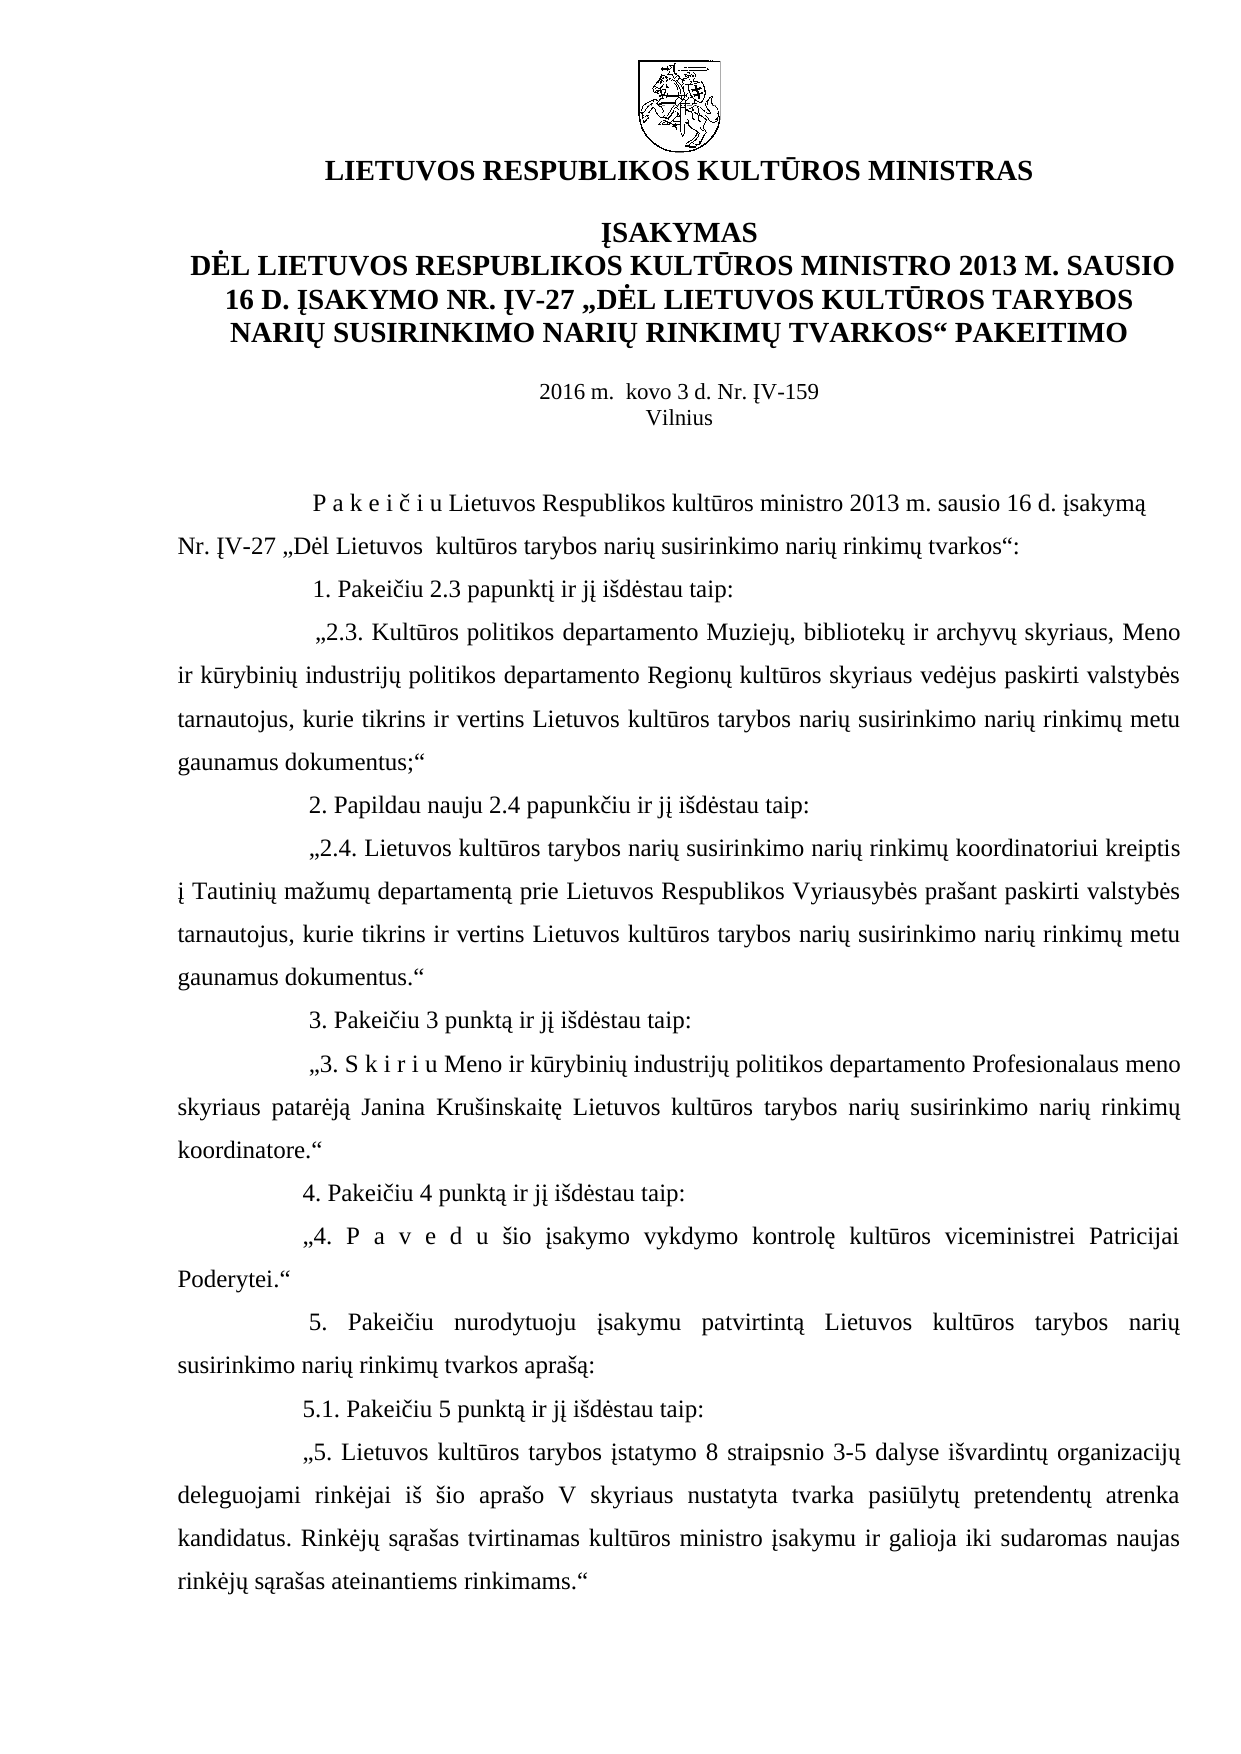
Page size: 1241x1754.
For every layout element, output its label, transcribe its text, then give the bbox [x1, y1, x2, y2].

text 3. Pakeičiu 3 punktą ir jį išdėstau taip: [177, 1006, 1181, 1034]
text 5. Pakeičiu nurodytuoju įsakymu patvirtintą Lietuvos kultūros tarybos narių susirinkimo narių rinkimų tvarkos aprašą: [177, 1307, 1181, 1379]
text DĖL LIETUVOS RESPUBLIKOS KULTŪROS MINISTRO 2013 M. SAUSIO 16 D. ĮSAKYMO NR. ĮV-27 „DĖL LIETUVOS KULTŪROS TARYBOS NARIŲ SUSIRINKIMO NARIŲ RINKIMŲ TVARKOS“ PAKEITIMO [177, 248, 1181, 349]
text „4. P a v e d u šio įsakymo vykdymo kontrolę kultūros viceministrei Patricijai Poderytei.“ [177, 1221, 1181, 1293]
text 4. Pakeičiu 4 punktą ir jį išdėstau taip: [177, 1178, 1181, 1207]
text „3. S k i r i u Meno ir kūrybinių industrijų politikos departamento Profesionalaus meno skyriaus patarėją Janina Krušinskaitę Lietuvos kultūros tarybos narių susirinkimo narių rinkimų koordinatore.“ [177, 1049, 1181, 1164]
text 1. Pakeičiu 2.3 papunktį ir jį išdėstau taip: [177, 574, 1181, 603]
text P a k e i č i u Lietuvos Respublikos kultūros ministro 2013 m. sausio 16 d. įsakymą Nr. ĮV-27 „Dėl Lietuvos kultūros tarybos narių susirinkimo narių rinkimų tvarkos“: [177, 488, 1181, 560]
text LIETUVOS RESPUBLIKOS KULTŪROS MINISTRAS [177, 153, 1181, 186]
text 2. Papildau nauju 2.4 papunkčiu ir jį išdėstau taip: [177, 790, 1181, 819]
text 5.1. Pakeičiu 5 punktą ir jį išdėstau taip: [177, 1394, 1181, 1422]
text 2016 m. kovo 3 d. Nr. ĮV-159 [177, 378, 1181, 404]
text „2.4. Lietuvos kultūros tarybos narių susirinkimo narių rinkimų koordinatoriui kreiptis į Tautinių mažumų departamentą prie Lietuvos Respublikos Vyriausybės prašant paskirti valstybės tarnautojus, kurie tikrins ir vertins Lietuvos kultūros tarybos narių susirinkimo narių rinkimų metu gaunamus dokumentus.“ [177, 833, 1181, 991]
text Vilnius [177, 404, 1181, 431]
text „5. Lietuvos kultūros tarybos įstatymo 8 straipsnio 3-5 dalyse išvardintų organizacijų deleguojami rinkėjai iš šio aprašo V skyriaus nustatyta tvarka pasiūlytų pretendentų atrenka kandidatus. Rinkėjų sąrašas tvirtinamas kultūros ministro įsakymu ir galioja iki sudaromas naujas rinkėjų sąrašas ateinantiems rinkimams.“ [177, 1437, 1181, 1595]
text „2.3. Kultūros politikos departamento Muziejų, bibliotekų ir archyvų skyriaus, Meno ir kūrybinių industrijų politikos departamento Regionų kultūros skyriaus vedėjus paskirti valstybės tarnautojus, kurie tikrins ir vertins Lietuvos kultūros tarybos narių susirinkimo narių rinkimų metu gaunamus dokumentus;“ [177, 617, 1181, 776]
text ĮSAKYMAS [177, 215, 1181, 248]
